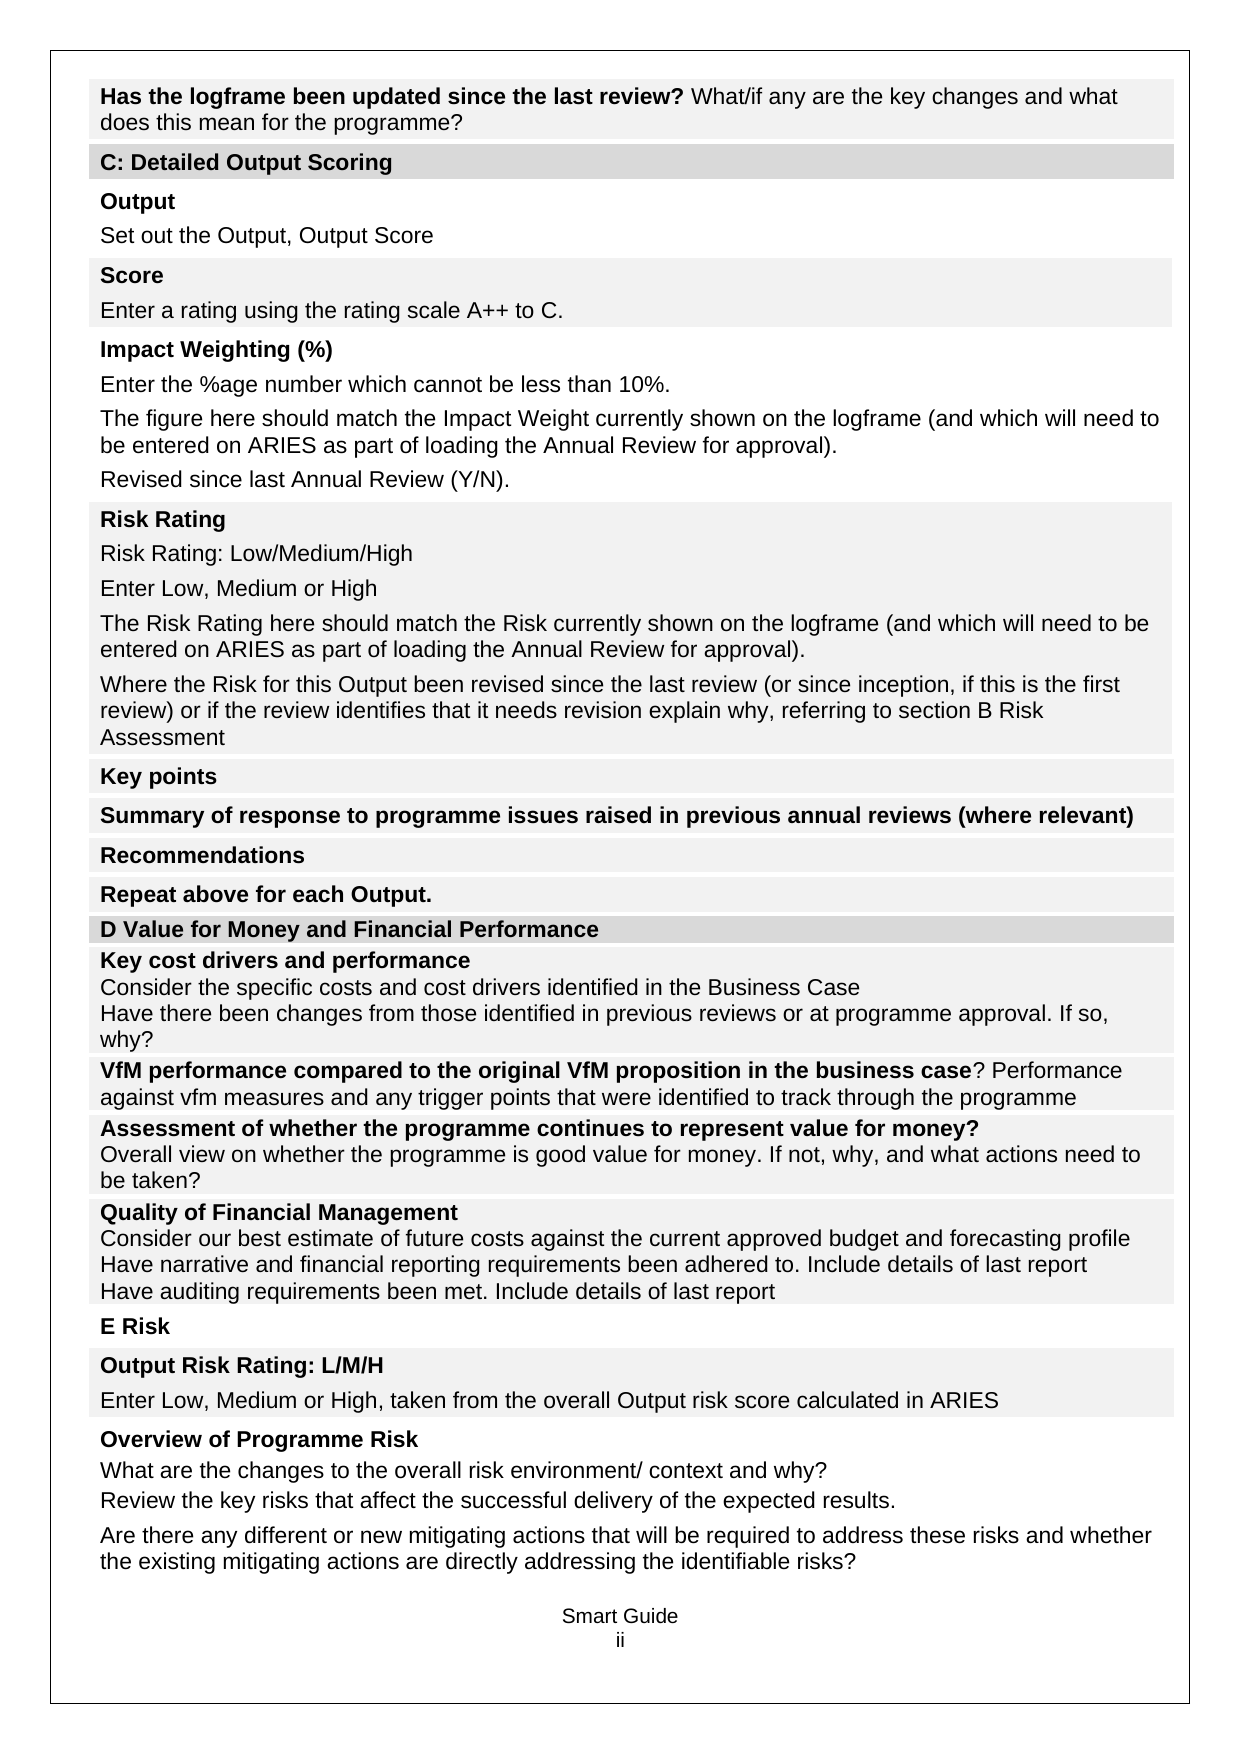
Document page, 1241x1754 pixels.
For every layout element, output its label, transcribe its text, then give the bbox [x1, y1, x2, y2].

table_cell Overview of Programme Risk What are the changes to the overall risk environment/ context and why? Review the key risks that affect the successful delivery of the expected results. Are there any different or new mitigating actions that will be required to address these risks and whether the existing mitigating actions are directly addressing the identifiable risks? [89, 1422, 1174, 1579]
table_cell E Risk [89, 1309, 1174, 1343]
table_cell Impact Weighting (%) Enter the %age number which cannot be less than 10%. The figure here should match the Impact Weight currently shown on the logframe (and which will need to be entered on ARIES as part of loading the Annual Review for approval). Revised since last Annual Review (Y/N). [89, 332, 1174, 497]
table_cell Has the logframe been updated since the last review? What/if any are the key changes and what does this mean for the programme? [89, 79, 1174, 139]
table_cell Summary of response to programme issues raised in previous annual reviews (where relevant) [89, 798, 1174, 833]
table_cell Output Set out the Output, Output Score [89, 184, 1174, 253]
table_cell Recommendations [89, 838, 1174, 872]
table_cell Score Enter a rating using the rating scale A++ to C. [89, 258, 1172, 327]
table_cell Output Risk Rating: L/M/H Enter Low, Medium or High, taken from the overall Output risk score calculated in ARIES [89, 1348, 1174, 1417]
table_cell C: Detailed Output Scoring [89, 144, 1174, 179]
table_cell Risk Rating Risk Rating: Low/Medium/High Enter Low, Medium or High The Risk Rating here should match the Risk currently shown on the logframe (and which will need to be entered on ARIES as part of loading the Annual Review for approval). Where the Risk for this Output been revised since the last review (or since inception, if this is the first review) or if the review identifies that it needs revision explain why, referring to section B Risk Assessment [89, 502, 1172, 754]
table_cell Key cost drivers and performance Consider the specific costs and cost drivers identified in the Business Case Have there been changes from those identified in previous reviews or at programme approval. If so, why? [89, 947, 1174, 1053]
table_cell Repeat above for each Output. [89, 877, 1174, 912]
table_cell Key points [89, 759, 1174, 793]
table_cell D Value for Money and Financial Performance [89, 916, 1174, 943]
